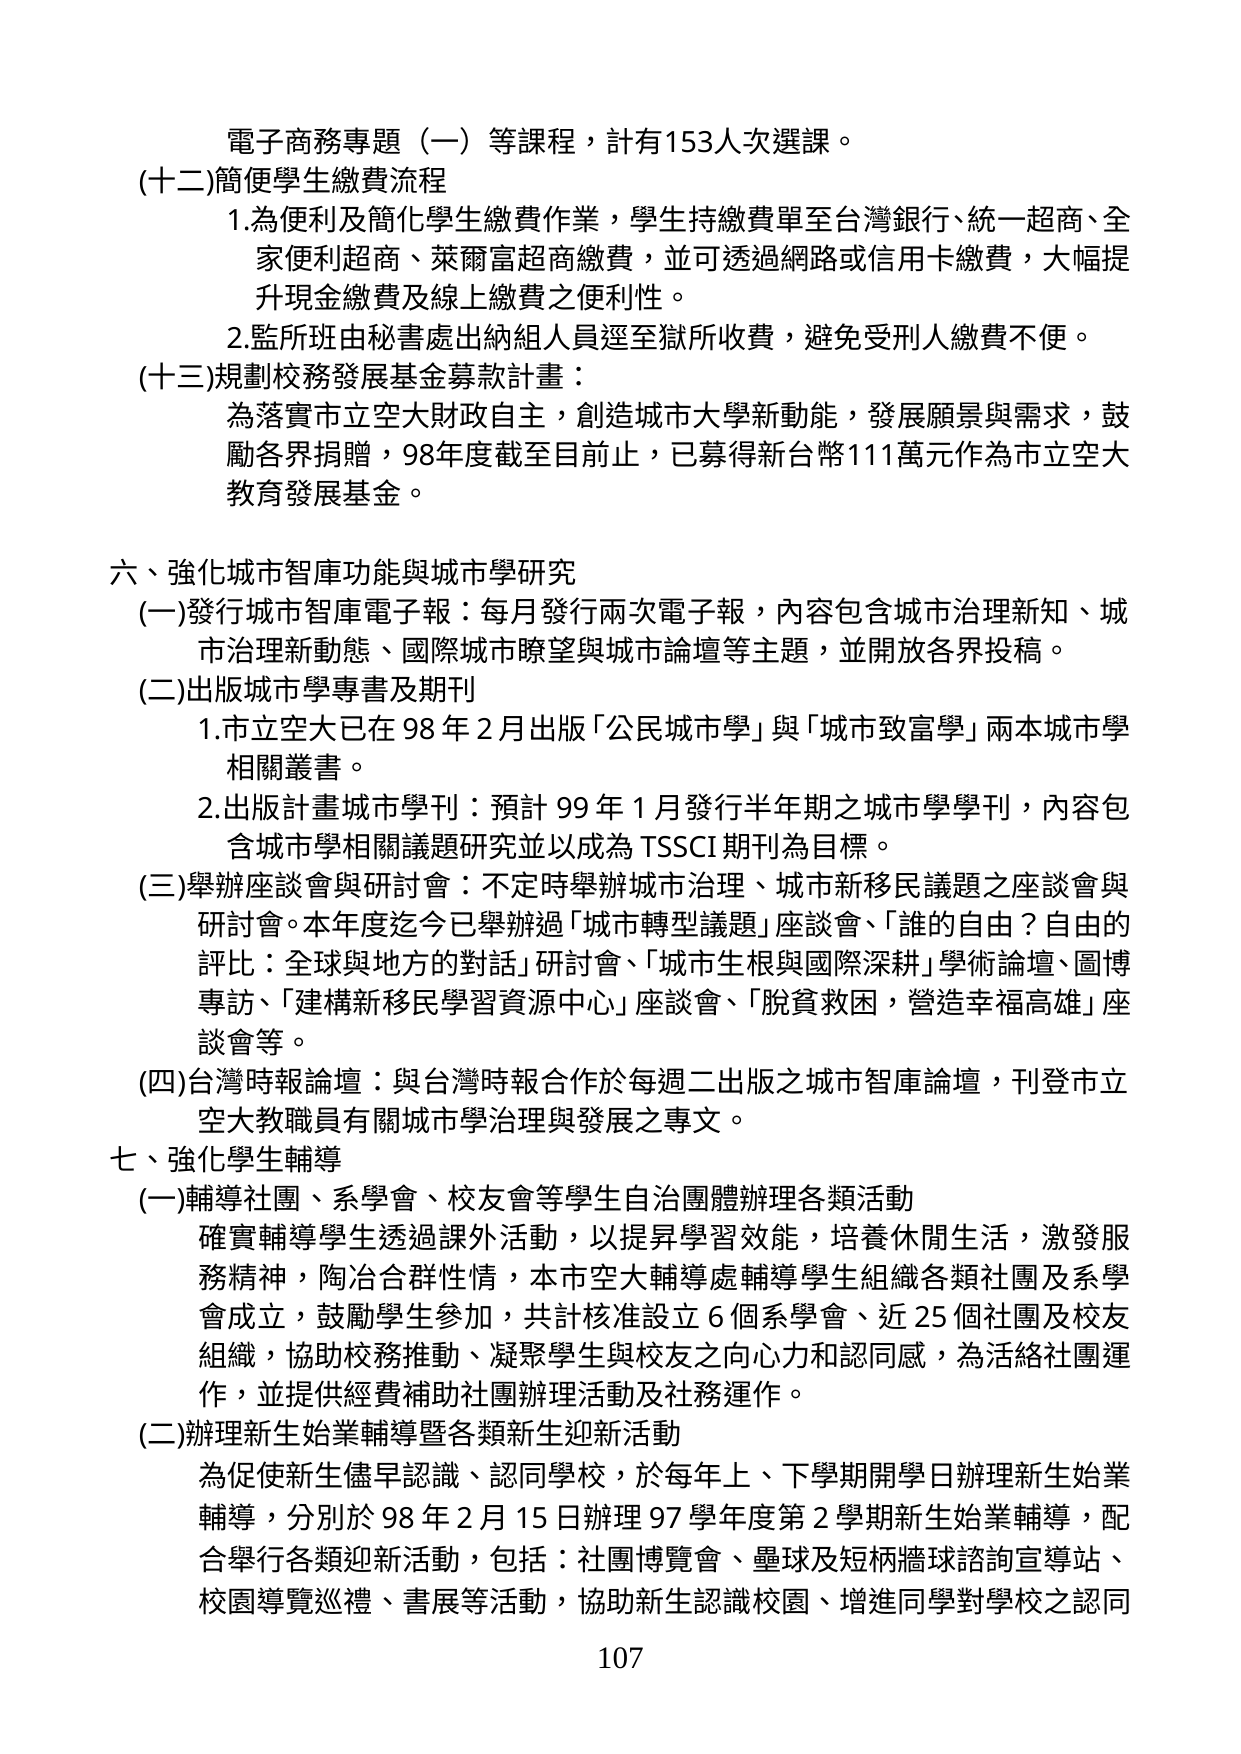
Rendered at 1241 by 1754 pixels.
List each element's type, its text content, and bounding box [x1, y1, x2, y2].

text (四)台灣時報論壇：與台灣時報合作於每週二出版之城市智庫論壇，刊登市立空大教職員有關城市學治理與發展之專文。 [138, 1061, 1131, 1139]
text 六、強化城市智庫功能與城市學研究 [109, 552, 1131, 591]
text (一)輔導社團、系學會、校友會等學生自治團體辦理各類活動 [138, 1178, 1131, 1218]
text (一)發行城市智庫電子報：每月發行兩次電子報，內容包含城市治理新知、城市治理新動態、國際城市瞭望與城市論壇等主題，並開放各界投稿。 [138, 591, 1131, 669]
text 2.出版計畫城市學刊：預計99年1月發行半年期之城市學學刊，內容包含城市學相關議題研究並以成為TSSCI期刊為目標。 [197, 787, 1131, 865]
text (十三)規劃校務發展基金募款計畫： [138, 356, 1131, 395]
text (十二)簡便學生繳費流程 [138, 160, 1131, 199]
text 1.為便利及簡化學生繳費作業，學生持繳費單至台灣銀行、統一超商、全家便利超商、萊爾富超商繳費，並可透過網路或信用卡繳費，大幅提升現金繳費及線上繳費之便利性。 [226, 199, 1131, 317]
text 與法務部聯繫合作，以關心男女監獄受刑人受教權益，97學年第2學期分別再與高雄監獄、高雄女監、屏東監獄等招收受行人學生，本學期開設國際關係、電子商務專題（二）、社會心理學、資訊法規、青少年心理學、電子商務專題（一）等課程，計有153人次選課。 [226, 121, 1131, 160]
text (二)辦理新生始業輔導暨各類新生迎新活動 [138, 1413, 1131, 1453]
text 為落實市立空大財政自主，創造城市大學新動能，發展願景與需求，鼓勵各界捐贈，98年度截至目前止，已募得新台幣111萬元作為市立空大教育發展基金。 [226, 395, 1131, 513]
text 七、強化學生輔導 [109, 1139, 1131, 1178]
text (二)出版城市學專書及期刊 [138, 669, 1131, 708]
text (三)舉辦座談會與研討會：不定時舉辦城市治理、城市新移民議題之座談會與研討會。本年度迄今已舉辦過「城市轉型議題」座談會、「誰的自由？自由的評比：全球與地方的對話」研討會、「城市生根與國際深耕」學術論壇、圖博專訪、「建構新移民學習資源中心」座談會、「脫貧救困，營造幸福高雄」座談會等。 [138, 865, 1131, 1061]
text 確實輔導學生透過課外活動，以提昇學習效能，培養休閒生活，激發服務精神，陶冶合群性情，本市空大輔導處輔導學生組織各類社團及系學會成立，鼓勵學生參加，共計核准設立6個系學會、近25個社團及校友組織，協助校務推動、凝聚學生與校友之向心力和認同感，為活絡社團運作，並提供經費補助社團辦理活動及社務運作。 [198, 1218, 1131, 1413]
text 1.市立空大已在98年2月出版「公民城市學」與「城市致富學」兩本城市學相關叢書。 [197, 708, 1131, 787]
text 2.監所班由秘書處出納組人員逕至獄所收費，避免受刑人繳費不便。 [226, 317, 1131, 356]
text 為促使新生儘早認識、認同學校，於每年上、下學期開學日辦理新生始業輔導，分別於98年2月15日辦理97學年度第2學期新生始業輔導，配合舉行各類迎新活動，包括：社團博覽會、壘球及短柄牆球諮詢宣導站、校園導覽巡禮、書展等活動，協助新生認識校園、增進同學對學校之認同 [198, 1453, 1131, 1621]
